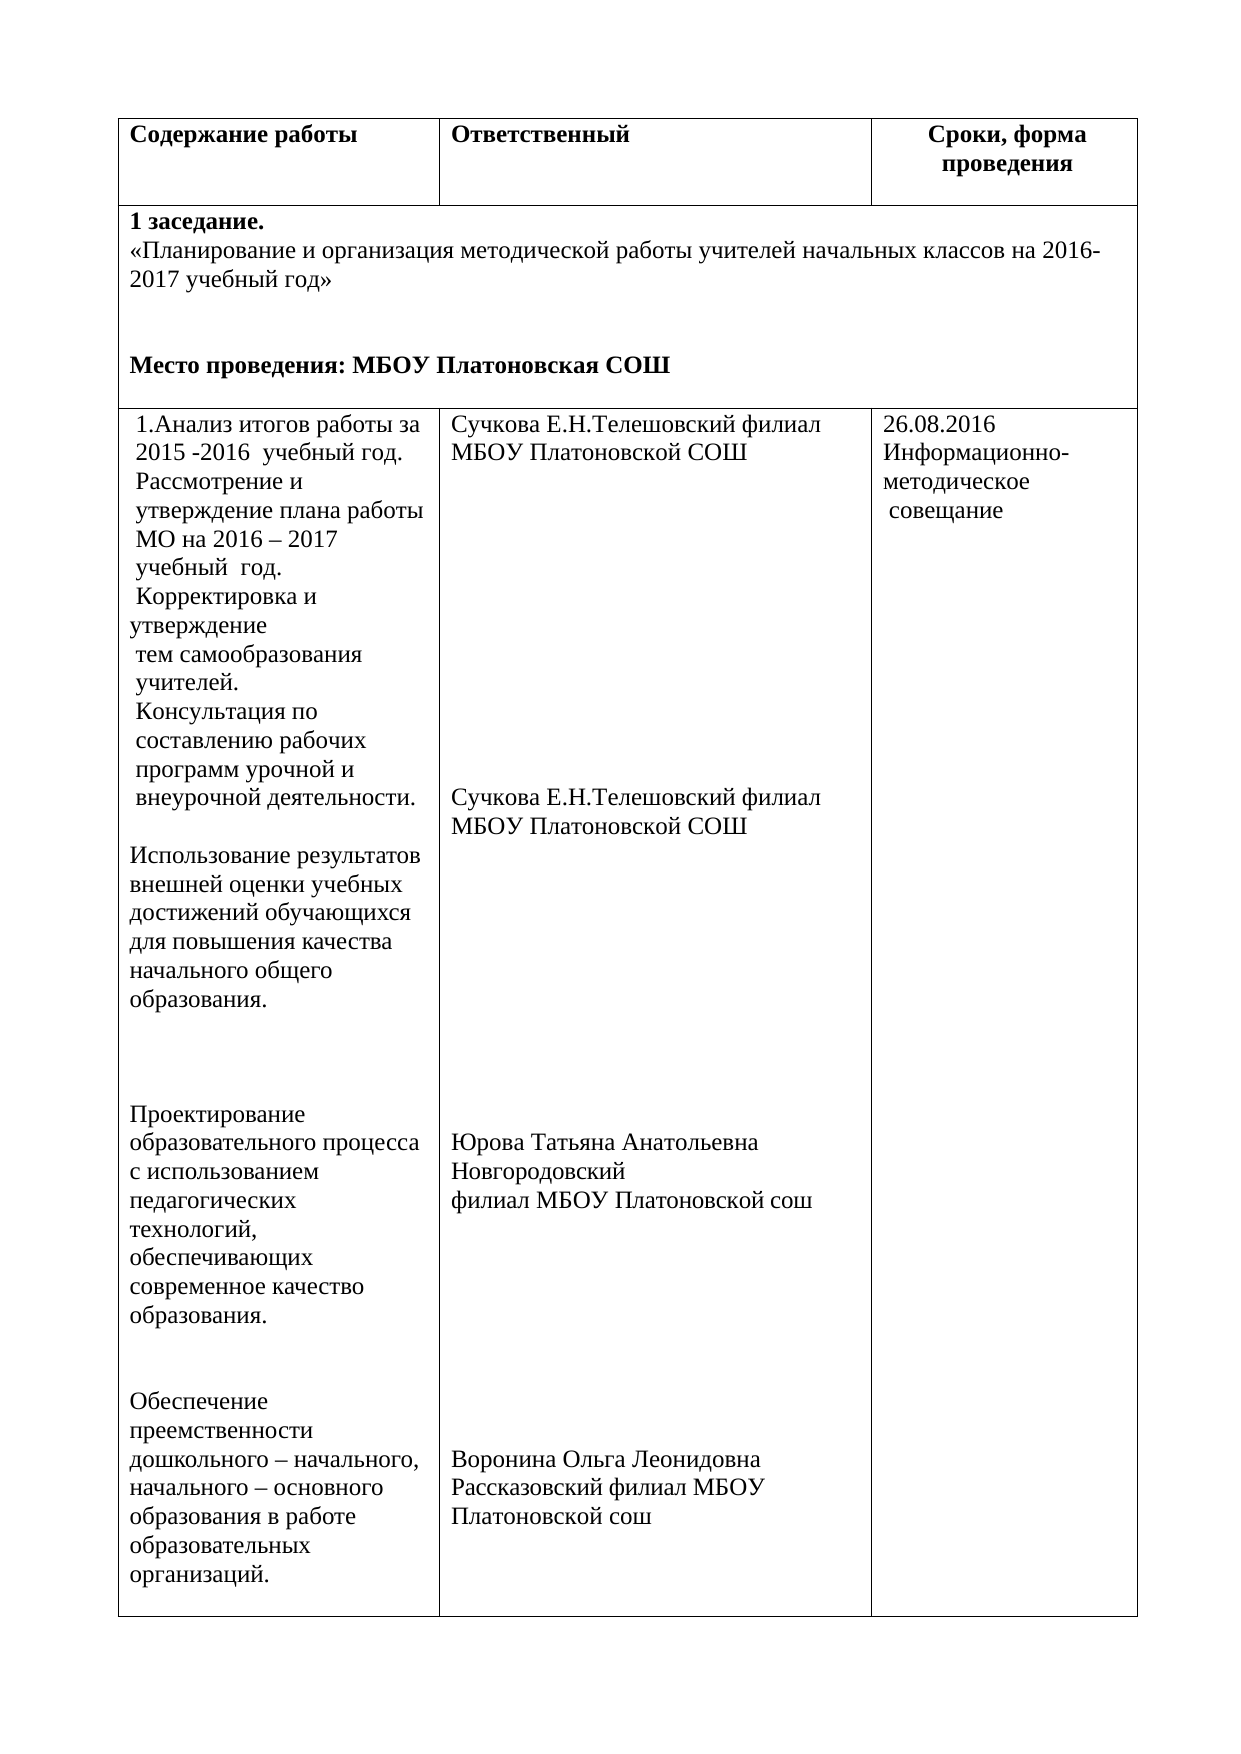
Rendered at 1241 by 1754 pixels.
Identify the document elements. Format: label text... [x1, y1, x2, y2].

table_cell Сучкова Е.Н.Телешовский филиал МБОУ Платоновской СОШ Сучкова Е.Н.Телешовский филиал МБОУ Платоновской СОШ Юрова Татьяна Анатольевна Новгородовский филиал МБОУ Платоновской сош Воронина Ольга Леонидовна Рассказовский филиал МБОУ Платоновской сош [440, 409, 871, 1616]
table_header Ответственный [440, 119, 871, 205]
table_cell 26.08.2016 Информационно-методическое совещание [872, 409, 1137, 1616]
table_header Сроки, форма проведения [872, 119, 1137, 205]
table_cell 1 заседание. «Планирование и организация методической работы учителей начальных классов на 2016-2017 учебный год» Место проведения: МБОУ Платоновская СОШ [119, 206, 1137, 408]
table_cell 1.Анализ итогов работы за 2015 -2016 учебный год. Рассмотрение и утверждение плана работы МО на 2016 – 2017 учебный год. Корректировка и утверждение тем самообразования учителей. Консультация по составлению рабочих программ урочной и внеурочной деятельности. Использование результатов внешней оценки учебных достижений обучающихся для повышения качества начального общего образования. Проектирование образовательного процесса с использованием педагогических технологий, обеспечивающих современное качество образования. Обеспечение преемственности дошкольного – начального, начального – основного образования в работе образовательных организаций. [119, 409, 439, 1616]
table_header Содержание работы [119, 119, 439, 205]
